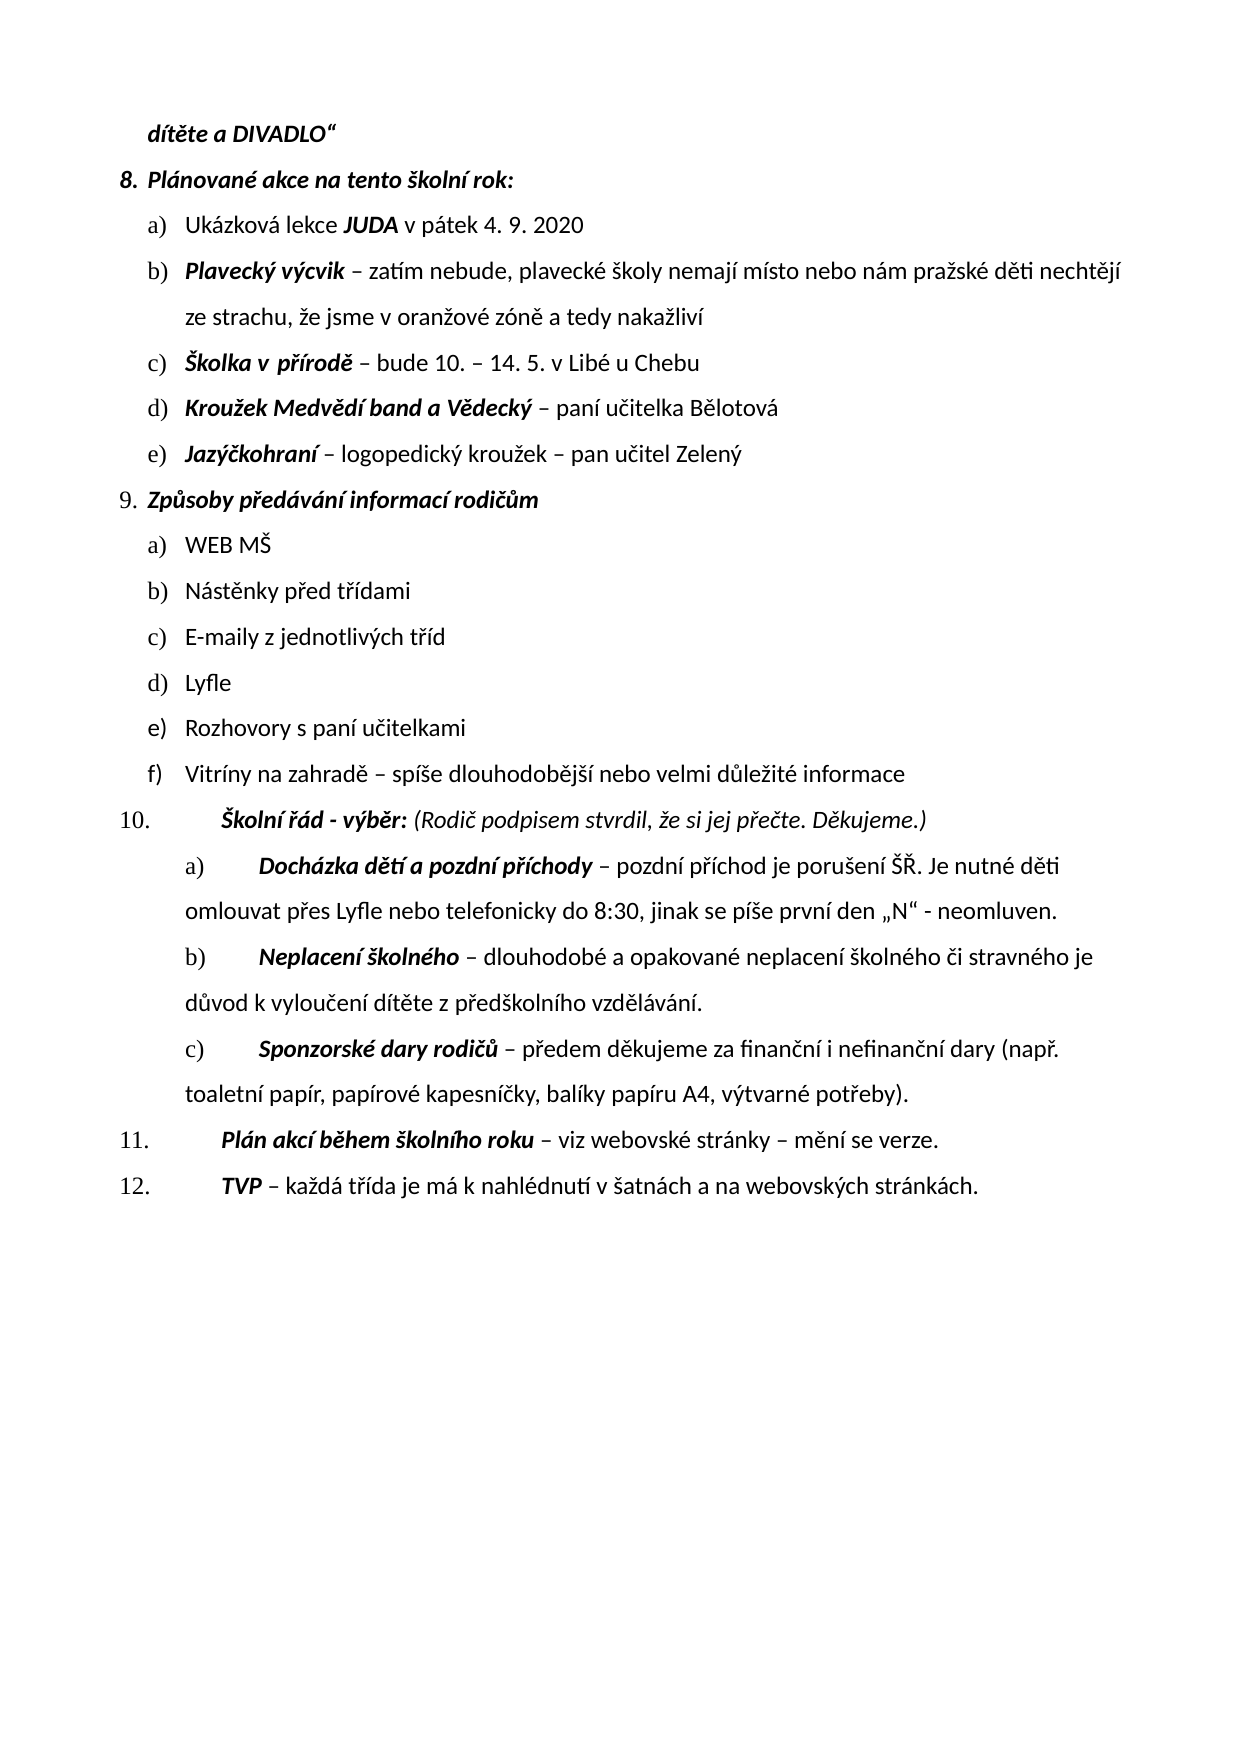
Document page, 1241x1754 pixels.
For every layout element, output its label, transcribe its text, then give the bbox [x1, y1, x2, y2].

list Sponzorské dary rodičů – předem děkujeme za finanční i nefinanční dary (např. toaletní papír, papírové kapesníčky, balíky papíru A4, výtvarné potřeby). [185, 1033, 1122, 1109]
list TVP – každá třída je má k nahlédnutí v šatnách a na webovských stránkách. [119, 1170, 1122, 1200]
list Docházka dětí a pozdní příchody – pozdní příchod je porušení ŠŘ. Je nutné děti omlouvat přes Lyfle nebo telefonicky do 8:30, jinak se píše první den „N“ - neomluven. [185, 850, 1122, 926]
list E-maily z jednotlivých tříd [147, 621, 1122, 652]
list Lyfle [147, 667, 1122, 697]
list Vitríny na zahradě – spíše dlouhodobější nebo velmi důležité informace [147, 758, 1122, 789]
list WEB MŠ [147, 530, 1122, 560]
list Způsoby předávání informací rodičům [119, 484, 1122, 514]
list Kroužek Medvědí band a Vědecký – paní učitelka Bělotová [147, 392, 1122, 423]
list Neplacení školného – dlouhodobé a opakované neplacení školného či stravného je důvod k vyloučení dítěte z předškolního vzdělávání. [185, 941, 1122, 1017]
list Jazýčkohraní – logopedický kroužek – pan učitel Zelený [147, 438, 1122, 469]
list Školní řád - výběr: (Rodič podpisem stvrdil, že si jej přečte. Děkujeme.) [119, 804, 1122, 834]
list Školka v přírodě – bude 10. – 14. 5. v Libé u Chebu [147, 347, 1122, 377]
list Plán akcí během školního roku – viz webovské stránky – mění se verze. [119, 1124, 1122, 1155]
list Ukázková lekce JUDA v pátek 4. 9. 2020 [147, 209, 1122, 240]
list Rozhovory s paní učitelkami [147, 713, 1122, 743]
list Plavecký výcvik – zatím nebude, plavecké školy nemají místo nebo nám pražské děti nechtějí ze strachu, že jsme v oranžové zóně a tedy nakažliví [147, 255, 1122, 332]
list Plánované akce na tento školní rok: [119, 164, 1122, 194]
list Nástěnky před třídami [147, 575, 1122, 606]
list dítěte a DIVADLO“ [119, 118, 1122, 149]
